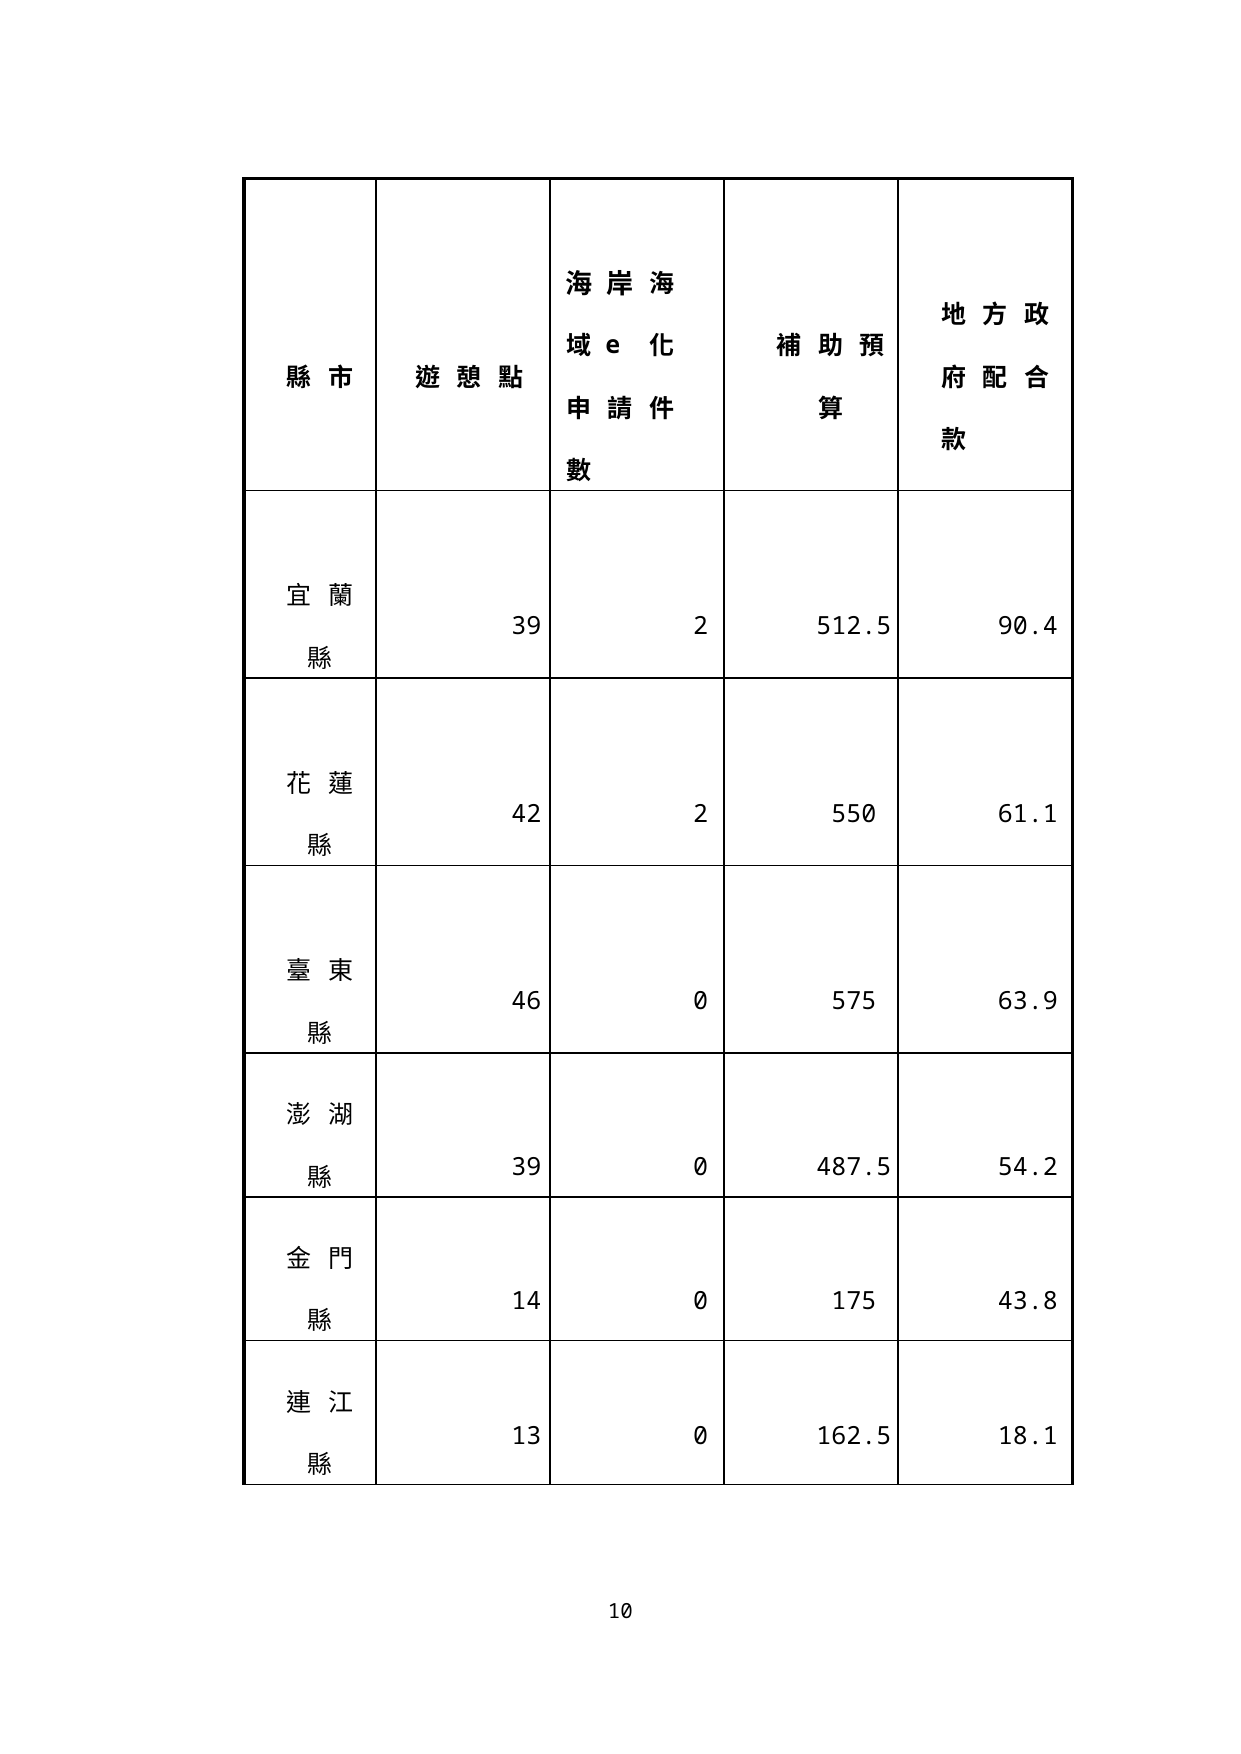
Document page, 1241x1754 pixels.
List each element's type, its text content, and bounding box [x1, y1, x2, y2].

table_cell 54.2 [899, 1054, 1071, 1196]
table_cell 42 [377, 679, 549, 865]
table_cell 2 [551, 679, 723, 865]
table_cell 63.9 [899, 866, 1071, 1052]
table_cell 175 [725, 1198, 897, 1340]
table_cell 43.8 [899, 1198, 1071, 1340]
table_cell 0 [551, 866, 723, 1052]
table_cell 512.5 [725, 491, 897, 677]
table_header 海岸海域e 化申請件數 [551, 180, 723, 490]
table_cell 0 [551, 1341, 723, 1483]
table_cell 46 [377, 866, 549, 1052]
table_cell 550 [725, 679, 897, 865]
table_header 補助預算 [725, 180, 897, 490]
table_cell 39 [377, 1054, 549, 1196]
table_header 地方政府配合款 [899, 180, 1071, 490]
table_header 縣市 [246, 180, 375, 490]
table_cell 162.5 [725, 1341, 897, 1483]
table_cell 14 [377, 1198, 549, 1340]
table_cell 臺東縣 [246, 866, 375, 1052]
table_cell 39 [377, 491, 549, 677]
table_cell 487.5 [725, 1054, 897, 1196]
table_cell 61.1 [899, 679, 1071, 865]
table_cell 金門縣 [246, 1198, 375, 1340]
table_cell 澎湖縣 [246, 1054, 375, 1196]
table_header 遊憩點 [377, 180, 549, 490]
table_cell 0 [551, 1198, 723, 1340]
table_cell 花蓮縣 [246, 679, 375, 865]
table_cell 90.4 [899, 491, 1071, 677]
table_cell 連江縣 [246, 1341, 375, 1483]
table_cell 宜蘭縣 [246, 491, 375, 677]
table_cell 18.1 [899, 1341, 1071, 1483]
table_cell 13 [377, 1341, 549, 1483]
table_cell 0 [551, 1054, 723, 1196]
table_cell 2 [551, 491, 723, 677]
table_cell 575 [725, 866, 897, 1052]
